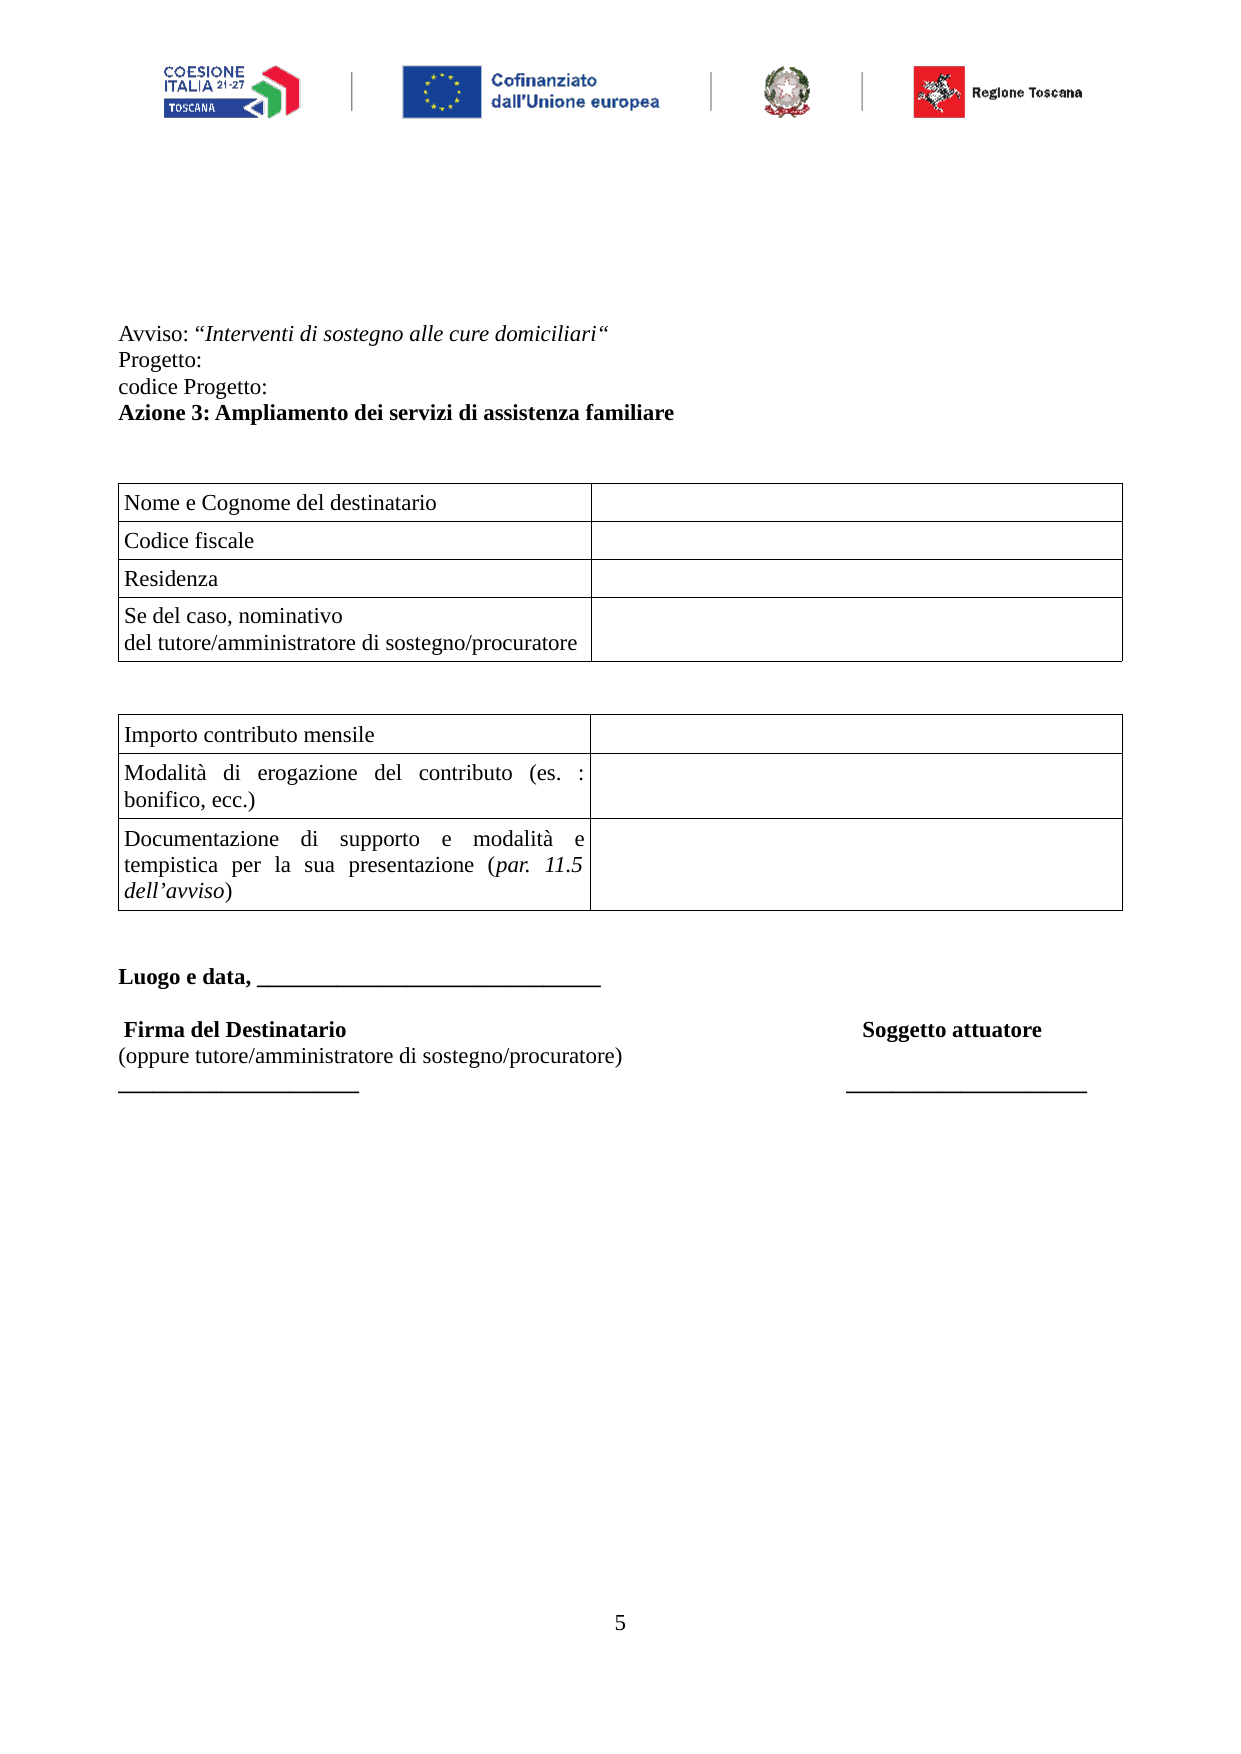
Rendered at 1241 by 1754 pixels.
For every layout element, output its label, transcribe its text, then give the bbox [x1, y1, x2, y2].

text codice Progetto: [118, 373, 1122, 399]
text (oppure tutore/amministratore di sostegno/procuratore) [118, 1042, 1122, 1069]
table_header Importo contributo mensile [119, 715, 590, 753]
picture [119, 43, 1124, 142]
table_cell Documentazione di supporto e modalità e tempistica per la sua presentazione (par. 11.5 dell’avviso) [119, 819, 590, 909]
table_cell Modalità di erogazione del contributo (es. : bonifico, ecc.) [119, 754, 590, 818]
text _____________________ _____________________ [118, 1069, 1122, 1095]
table_cell Codice fiscale [119, 522, 591, 559]
table_cell [591, 754, 1122, 818]
table_cell [592, 598, 1122, 661]
table_cell [592, 522, 1122, 559]
table_header [591, 715, 1122, 753]
text Luogo e data, ______________________________ [118, 963, 1122, 989]
table_cell Residenza [119, 560, 591, 597]
table_cell [591, 819, 1122, 909]
table_cell Se del caso, nominativo del tutore/amministratore di sostegno/procuratore [119, 598, 591, 661]
table_cell [592, 560, 1122, 597]
text Progetto: [118, 346, 1122, 373]
table_header [592, 484, 1122, 521]
table_header Nome e Cognome del destinatario [119, 484, 591, 521]
text Avviso: “Interventi di sostegno alle cure domiciliari“ [118, 320, 1122, 346]
text Firma del Destinatario Soggetto attuatore [118, 1016, 1122, 1042]
text Azione 3: Ampliamento dei servizi di assistenza familiare [118, 399, 1122, 426]
